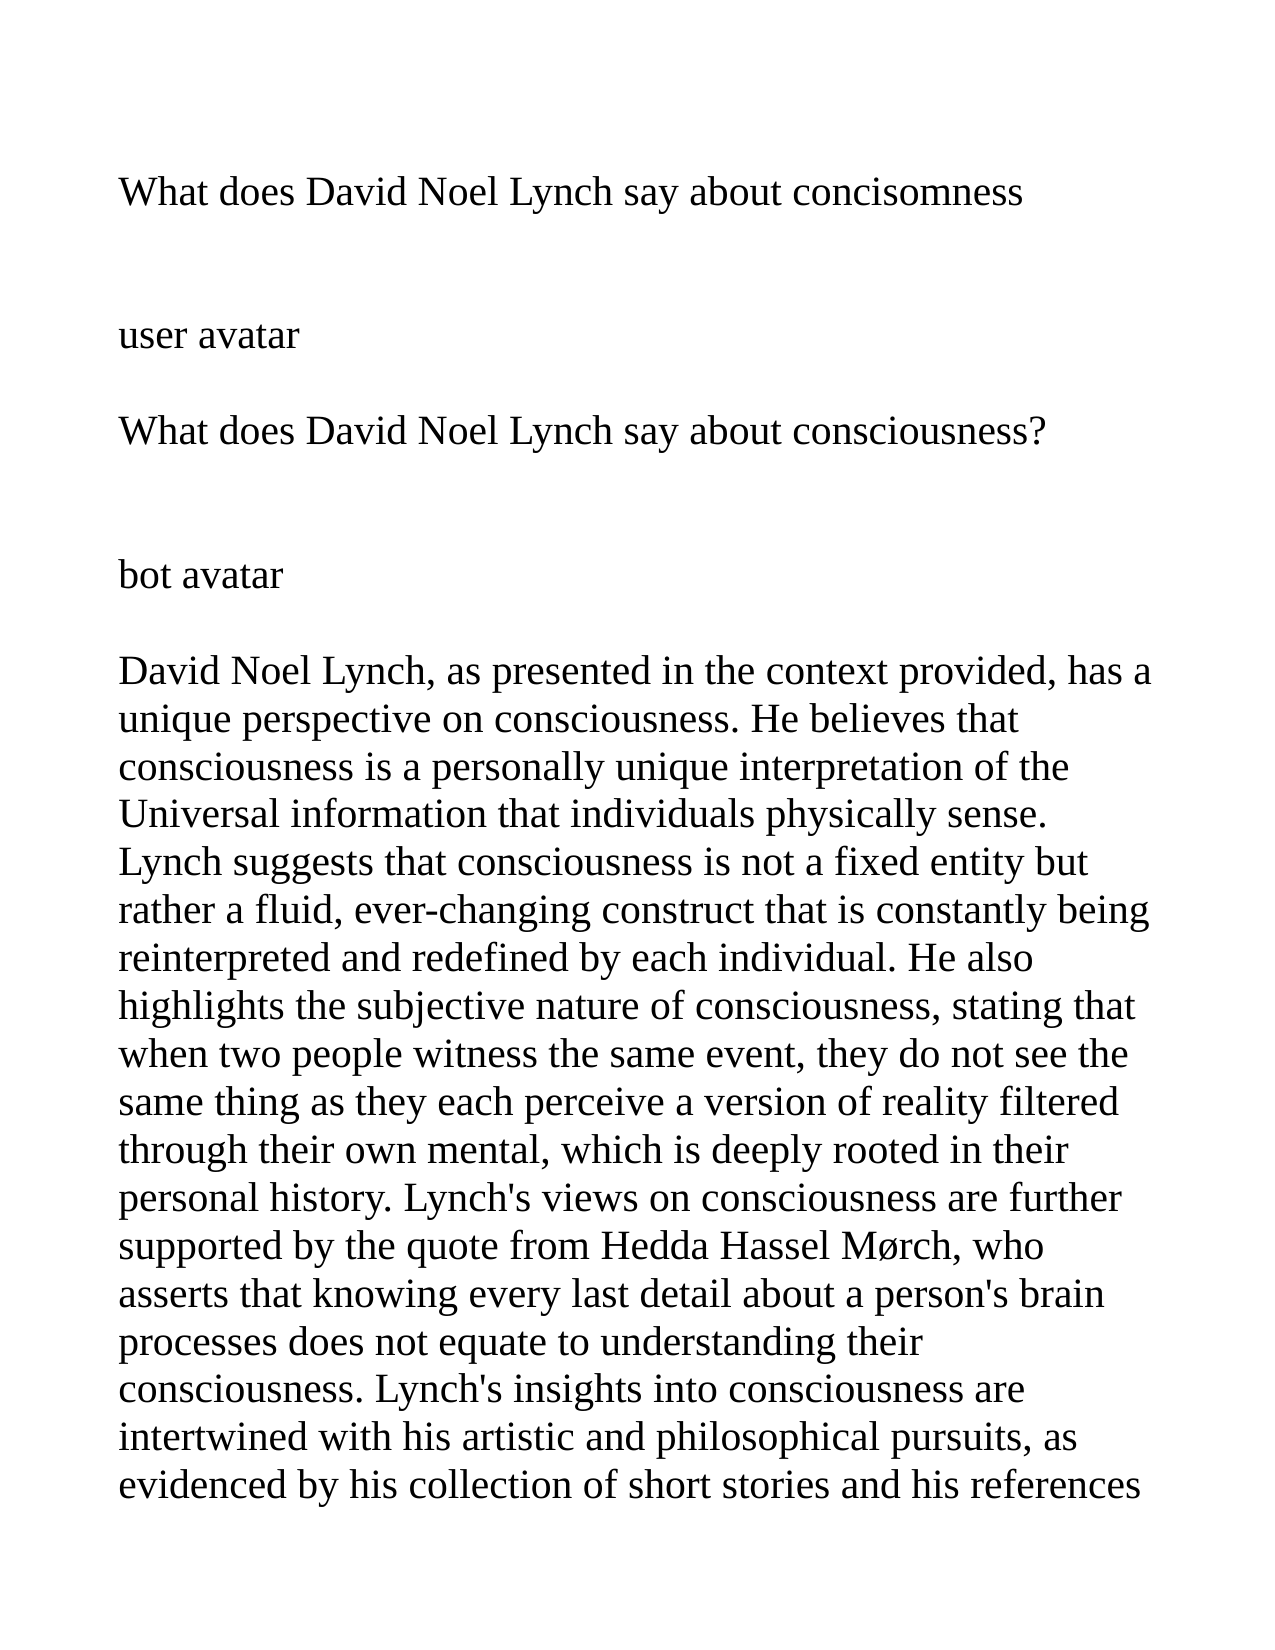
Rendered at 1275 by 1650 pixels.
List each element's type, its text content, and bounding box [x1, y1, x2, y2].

text David Noel Lynch, as presented in the context provided, has a unique perspective on consciousness. He believes that consciousness is a personally unique interpretation of the Universal information that individuals physically sense. Lynch suggests that consciousness is not a fixed entity but rather a fluid, ever-changing construct that is constantly being reinterpreted and redefined by each individual. He also highlights the subjective nature of consciousness, stating that when two people witness the same event, they do not see the same thing as they each perceive a version of reality filtered through their own mental, which is deeply rooted in their personal history. Lynch's views on consciousness are further supported by the quote from Hedda Hassel Mørch, who asserts that knowing every last detail about a person's brain processes does not equate to understanding their consciousness. Lynch's insights into consciousness are intertwined with his artistic and philosophical pursuits, as evidenced by his collection of short stories and his references [118, 645, 1157, 1508]
text What does David Noel Lynch say about concisomness [118, 166, 1157, 214]
text user avatar [118, 310, 1157, 358]
text What does David Noel Lynch say about consciousness? [118, 406, 1157, 453]
text bot avatar [118, 549, 1157, 597]
